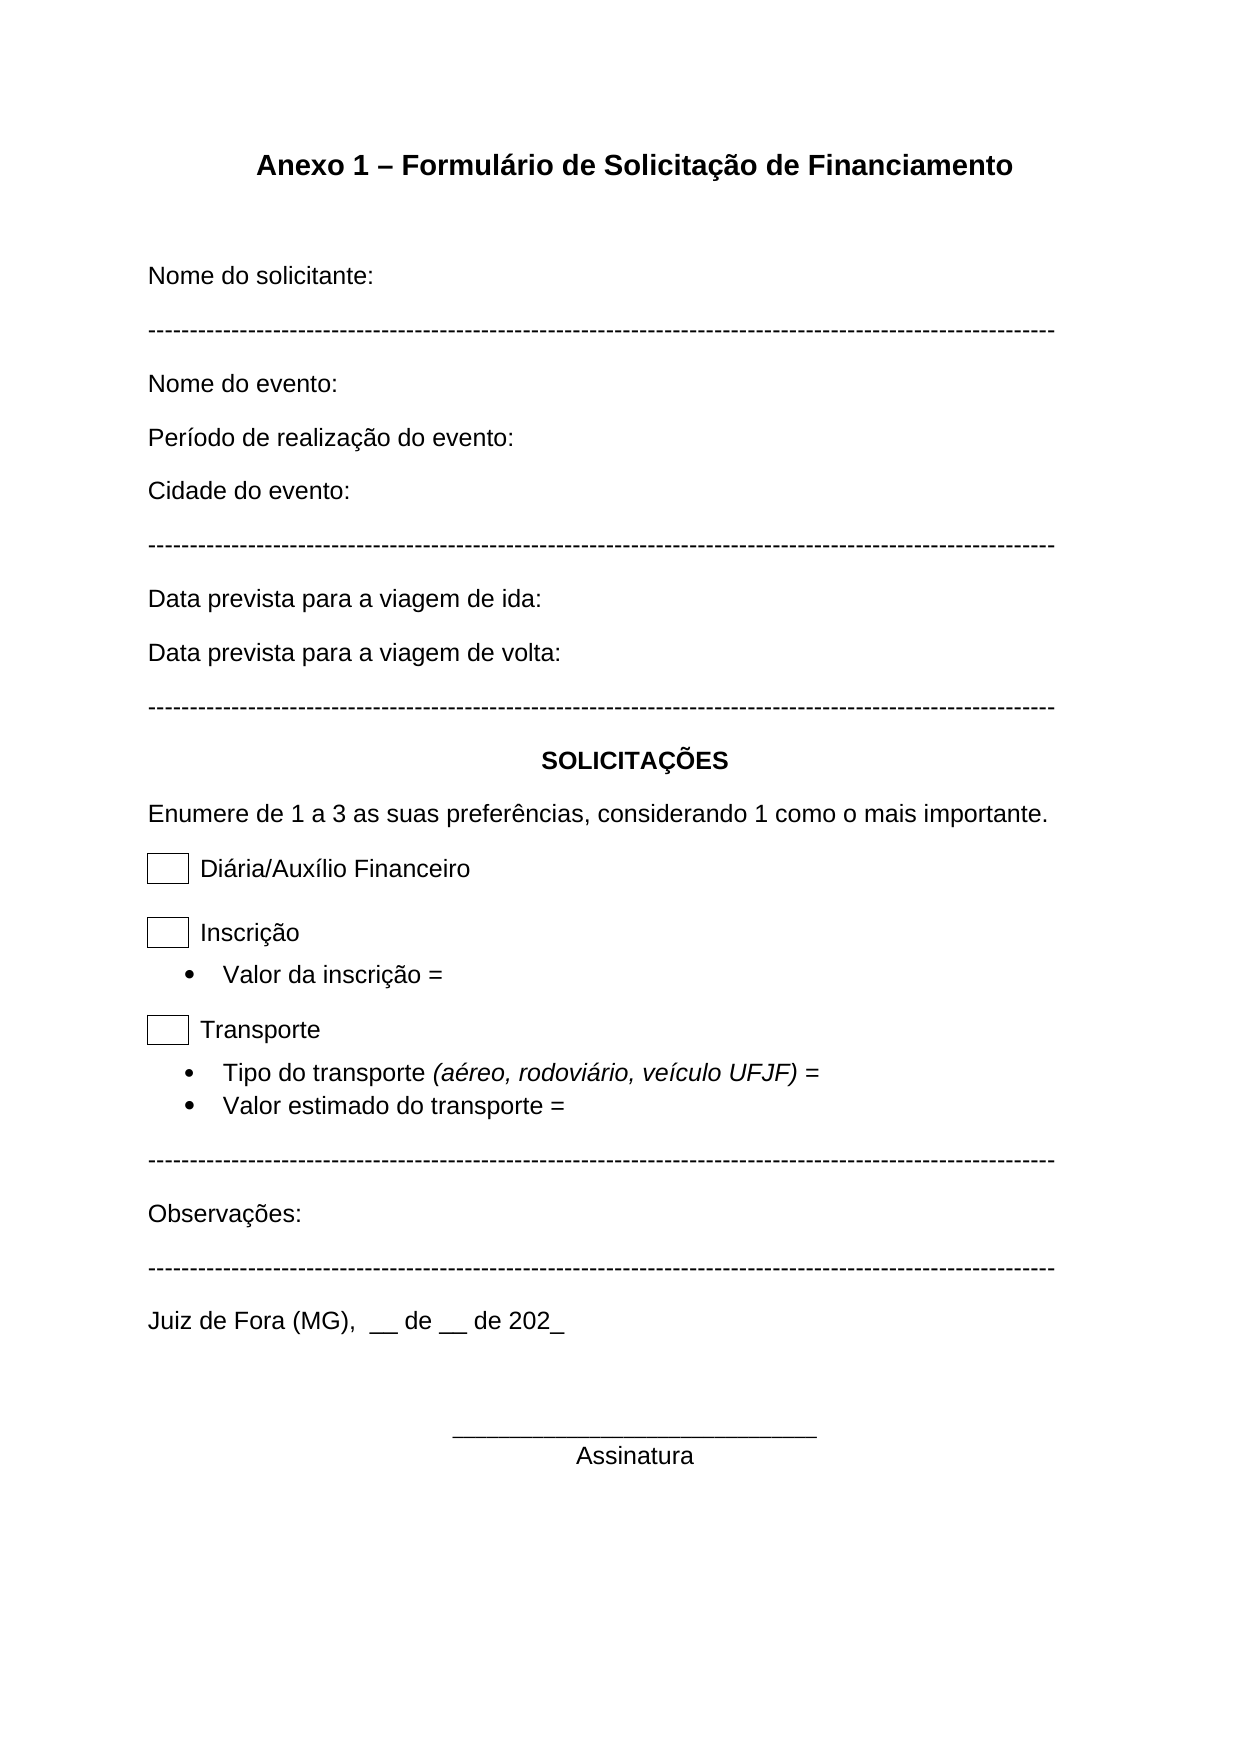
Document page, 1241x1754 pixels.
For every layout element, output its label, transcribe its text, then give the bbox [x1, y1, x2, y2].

text Nome do solicitante: [148, 261, 1122, 290]
text ------------------------------------------------------------------------------------------------------------- [148, 1145, 1122, 1173]
text Juiz de Fora (MG), __ de __ de 202_ [148, 1306, 1122, 1335]
table_header [148, 1016, 188, 1044]
text Observações: [148, 1199, 1122, 1227]
table_header Diária/Auxílio Financeiro [189, 853, 1045, 883]
text Data prevista para a viagem de ida: [148, 584, 1122, 613]
table_header Transporte [189, 1015, 1045, 1044]
table_header [148, 854, 188, 883]
text SOLICITAÇÕES [148, 746, 1122, 774]
text Data prevista para a viagem de volta: [148, 638, 1122, 667]
text Assinatura [148, 1441, 1122, 1470]
list Tipo do transporte (aéreo, rodoviário, veículo UFJF) = [185, 1058, 1122, 1087]
list Valor da inscrição = [185, 961, 1122, 989]
text Anexo 1 – Formulário de Solicitação de Financiamento [148, 148, 1122, 181]
text ------------------------------------------------------------------------------------------------------------- [148, 315, 1122, 343]
text ________________________________ [148, 1413, 1122, 1441]
text Período de realização do evento: [148, 422, 1122, 451]
text Enumere de 1 a 3 as suas preferências, considerando 1 como o mais importante. [148, 799, 1122, 828]
list Valor estimado do transporte = [185, 1091, 1122, 1120]
table_header [148, 918, 188, 947]
text ------------------------------------------------------------------------------------------------------------- [148, 692, 1122, 721]
table_header Inscrição [189, 917, 1045, 947]
text ------------------------------------------------------------------------------------------------------------- [148, 530, 1122, 559]
text ------------------------------------------------------------------------------------------------------------- [148, 1252, 1122, 1281]
text Nome do evento: [148, 369, 1122, 397]
text Cidade do evento: [148, 476, 1122, 505]
